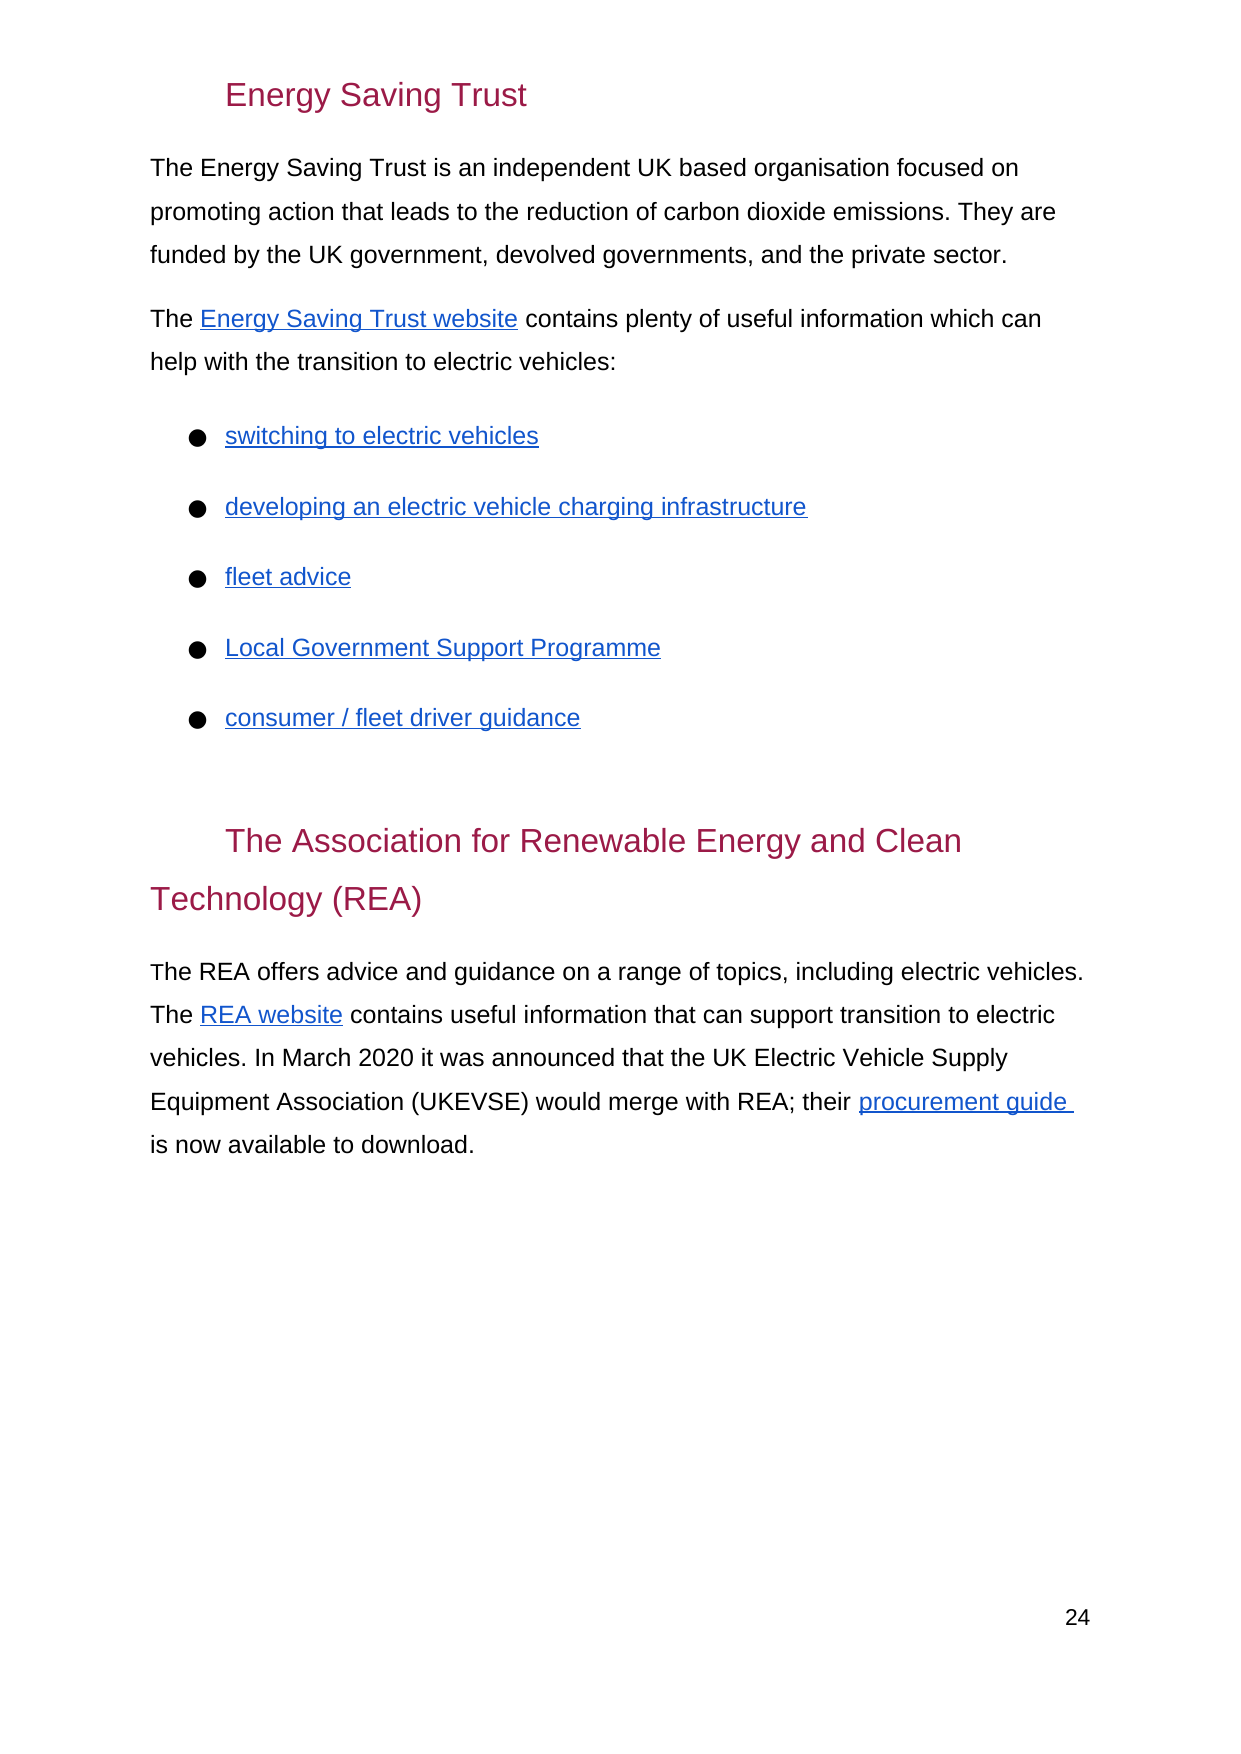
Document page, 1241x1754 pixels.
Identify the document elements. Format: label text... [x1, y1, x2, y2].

subtitle The Association for Renewable Energy and Clean Technology (REA) [150, 821, 1090, 917]
list Local Government Support Programme [187, 622, 1090, 669]
list consumer / fleet driver guidance [187, 692, 1090, 739]
list switching to electric vehicles [187, 411, 1090, 458]
text The Energy Saving Trust website contains plenty of useful information which can help with the transition to electric vehicles: [150, 304, 1090, 376]
subtitle Energy Saving Trust [150, 75, 1090, 113]
list developing an electric vehicle charging infrastructure [187, 481, 1090, 528]
list fleet advice [187, 552, 1090, 598]
text The REA offers advice and guidance on a range of topics, including electric vehicles. The REA website contains useful information that can support transition to electric vehicles. In March 2020 it was announced that the UK Electric Vehicle Supply Equipment Association (UKEVSE) would merge with REA; their procurement guide is now available to download. [150, 957, 1090, 1158]
text The Energy Saving Trust is an independent UK based organisation focused on promoting action that leads to the reduction of carbon dioxide emissions. They are funded by the UK government, devolved governments, and the private sector. [150, 153, 1090, 268]
